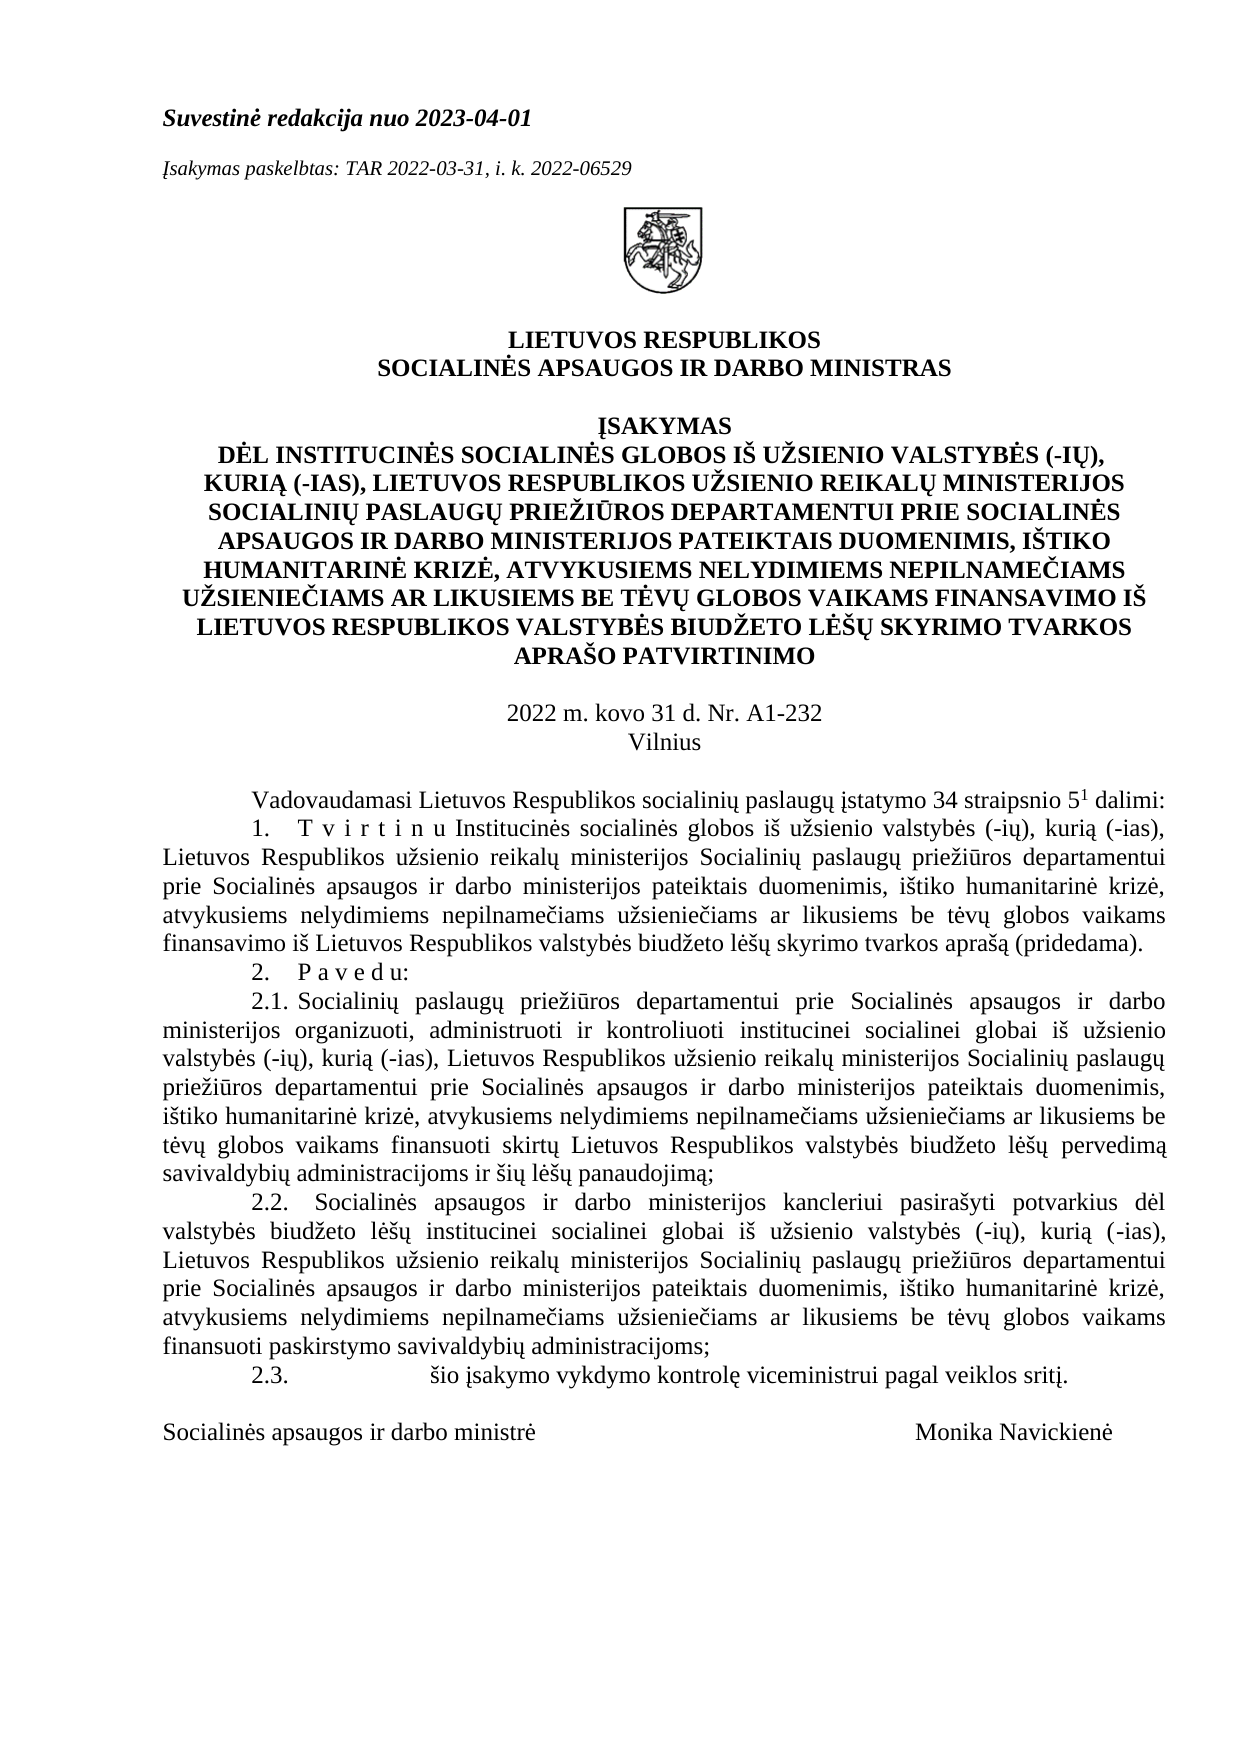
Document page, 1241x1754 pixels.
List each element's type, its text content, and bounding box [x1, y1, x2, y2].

text Suvestinė redakcija nuo 2023-04-01 [162, 103, 1167, 132]
text Vadovaudamasi Lietuvos Respublikos socialinių paslaugų įstatymo 34 straipsnio 51 dalimi: [162, 785, 1167, 813]
text 2. P a v e d u: [162, 957, 1167, 986]
text LIETUVOS RESPUBLIKOS [162, 325, 1167, 353]
text 2.1. Socialinių paslaugų priežiūros departamentui prie Socialinės apsaugos ir darbo ministerijos organizuoti, administruoti ir kontroliuoti institucinei socialinei globai iš užsienio valstybės (-ių), kurią (-ias), Lietuvos Respublikos užsienio reikalų ministerijos Socialinių paslaugų priežiūros departamentui prie Socialinės apsaugos ir darbo ministerijos pateiktais duomenimis, ištiko humanitarinė krizė, atvykusiems nelydimiems nepilnamečiams užsieniečiams ar likusiems be tėvų globos vaikams finansuoti skirtų Lietuvos Respublikos valstybės biudžeto lėšų pervedimą savivaldybių administracijoms ir šių lėšų panaudojimą; [162, 986, 1167, 1187]
text ĮSAKYMAS [162, 411, 1167, 440]
text Socialinės apsaugos ir darbo ministrė Monika Navickienė [162, 1417, 1167, 1446]
text 2.3. šio įsakymo vykdymo kontrolę viceministrui pagal veiklos sritį. [251, 1360, 1167, 1388]
text Vilnius [162, 727, 1167, 756]
text DĖL INSTITUCINĖS SOCIALINĖS GLOBOS IŠ UŽSIENIO VALSTYBĖS (-IŲ), [162, 440, 1167, 468]
text 2022 m. kovo 31 d. Nr. A1-232 [162, 698, 1167, 727]
text KURIĄ (-IAS), LIETUVOS RESPUBLIKOS Užsienio reikalų ministerijos Socialinių paslaugų priežiūros departamentui PRIE SOCIALINĖS APSAUGOS IR DARBO MINISTERIJOS pateiktais duomenimis, IŠTIKO HUMANITARINĖ KRIZĖ, ATVYKUSIEMS NELYDIMIEMS NEPILNAMEČIAMS UŽSIENIEČIAMS AR LIKUSIEMS BE TĖVŲ GLOBOS VAIKAMS FINANSAVIMo iš Lietuvos Respublikos Valstybės biudžeto lėšų skyrimo TVARKOS APRAŠO PATVIRTINIMO [162, 468, 1167, 670]
text 2.2. Socialinės apsaugos ir darbo ministerijos kancleriui pasirašyti potvarkius dėl valstybės biudžeto lėšų institucinei socialinei globai iš užsienio valstybės (-ių), kurią (‑ias), Lietuvos Respublikos užsienio reikalų ministerijos Socialinių paslaugų priežiūros departamentui prie Socialinės apsaugos ir darbo ministerijos pateiktais duomenimis, ištiko humanitarinė krizė, atvykusiems nelydimiems nepilnamečiams užsieniečiams ar likusiems be tėvų globos vaikams finansuoti paskirstymo savivaldybių administracijoms; [162, 1187, 1167, 1360]
text SOCIALINĖS APSAUGOS IR DARBO MINISTRAS [162, 353, 1167, 382]
text 1. T v i r t i n u Institucinės socialinės globos iš užsienio valstybės (-ių), kurią (-ias), Lietuvos Respublikos užsienio reikalų ministerijos Socialinių paslaugų priežiūros departamentui prie Socialinės apsaugos ir darbo ministerijos pateiktais duomenimis, ištiko humanitarinė krizė, atvykusiems nelydimiems nepilnamečiams užsieniečiams ar likusiems be tėvų globos vaikams finansavimo iš Lietuvos Respublikos valstybės biudžeto lėšų skyrimo tvarkos aprašą (pridedama). [162, 813, 1167, 957]
text Įsakymas paskelbtas: TAR 2022-03-31, i. k. 2022-06529 [162, 156, 1167, 180]
